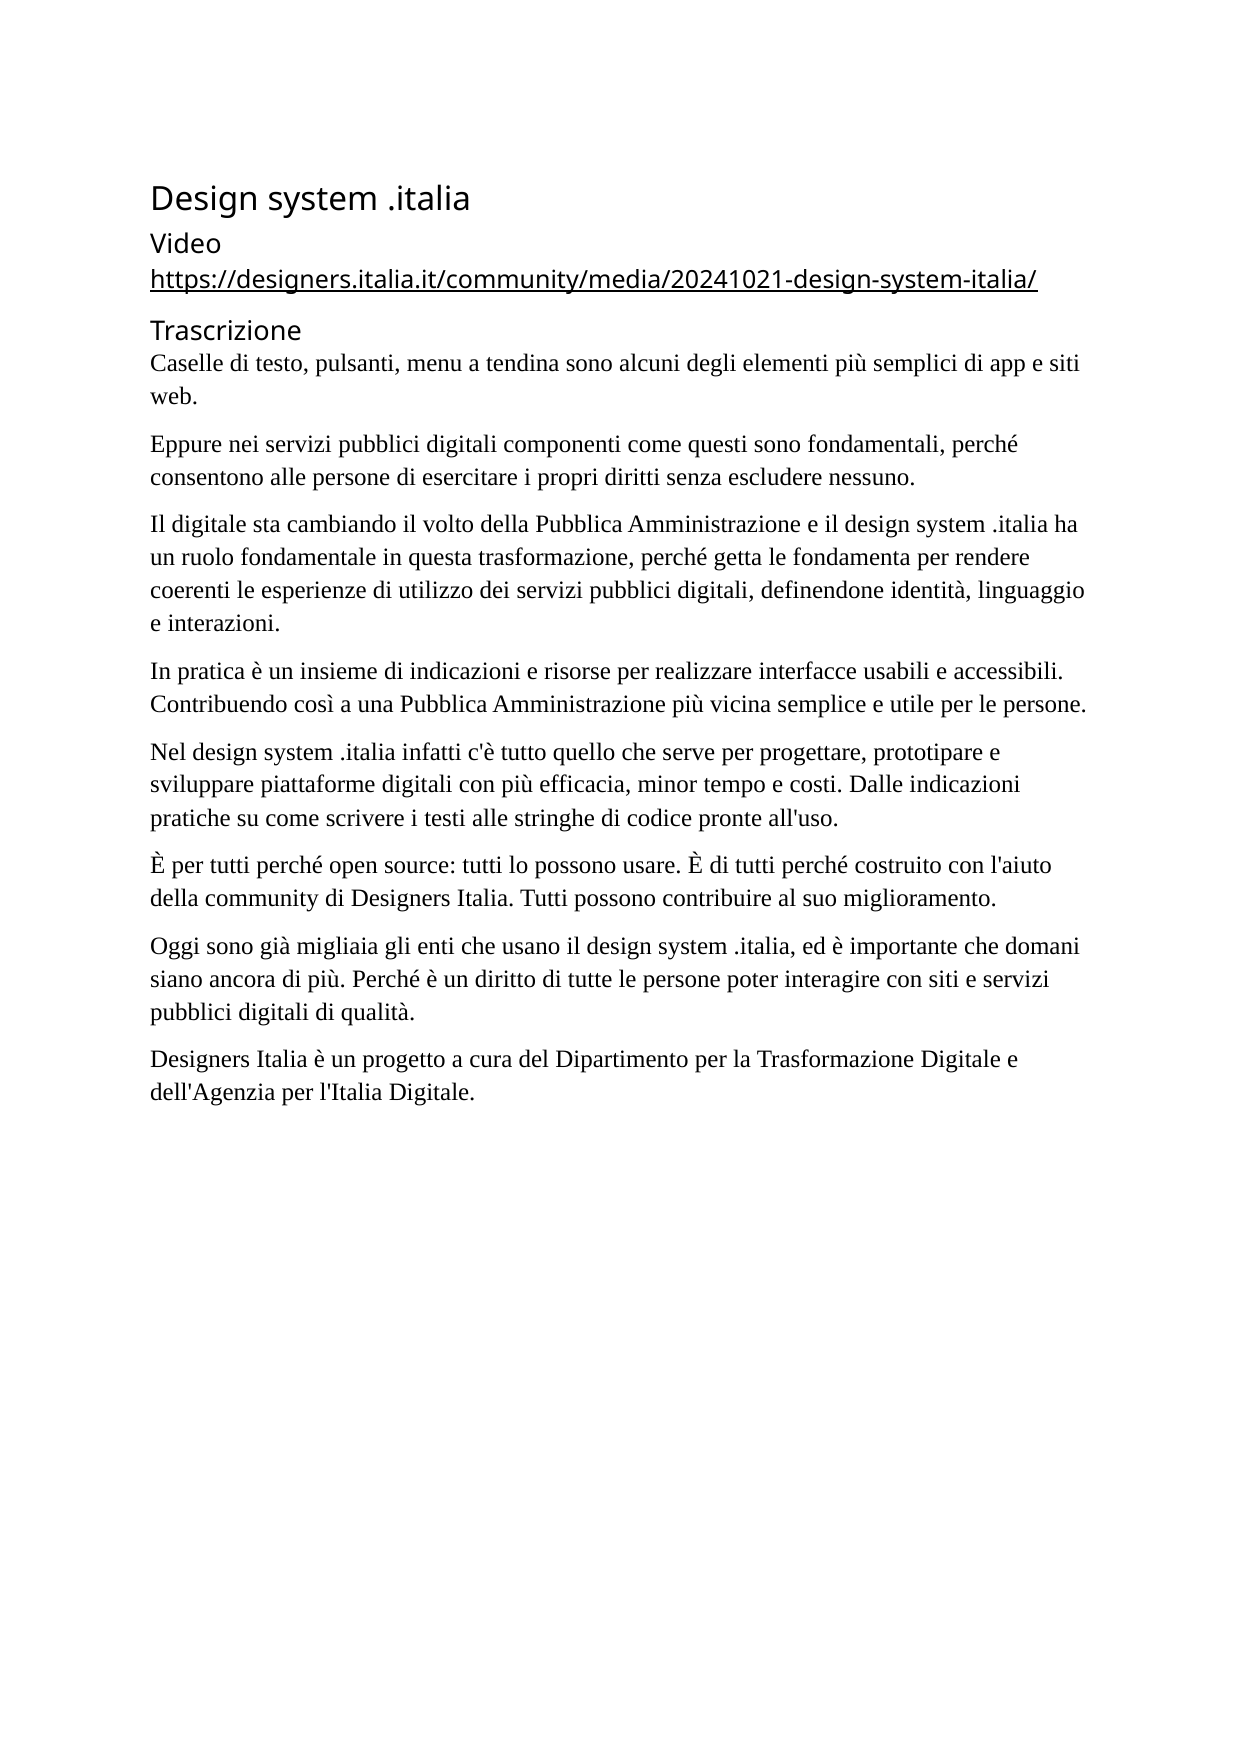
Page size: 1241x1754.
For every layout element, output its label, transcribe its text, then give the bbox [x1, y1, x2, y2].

text Il digitale sta cambiando il volto della Pubblica Amministrazione e il design system .italia ha un ruolo fondamentale in questa trasformazione, perché getta le fondamenta per rendere coerenti le esperienze di utilizzo dei servizi pubblici digitali, definendone identità, linguaggio e interazioni. [150, 509, 1090, 637]
text Eppure nei servizi pubblici digitali componenti come questi sono fondamentali, perché consentono alle persone di esercitare i propri diritti senza escludere nessuno. [150, 429, 1090, 490]
text https://designers.italia.it/community/media/20241021-design-system-italia/ [150, 261, 1090, 296]
subtitle Design system .italia [150, 175, 1090, 220]
text Caselle di testo, pulsanti, menu a tendina sono alcuni degli elementi più semplici di app e siti web. [150, 348, 1090, 410]
text Nel design system .italia infatti c'è tutto quello che serve per progettare, prototipare e sviluppare piattaforme digitali con più efficacia, minor tempo e costi. Dalle indicazioni pratiche su come scrivere i testi alle stringhe di codice pronte all'uso. [150, 737, 1090, 831]
subtitle Video [150, 224, 1090, 261]
text È per tutti perché open source: tutti lo possono usare. È di tutti perché costruito con l'aiuto della community di Designers Italia. Tutti possono contribuire al suo miglioramento. [150, 850, 1090, 912]
subtitle Trascrizione [150, 311, 1090, 348]
text Designers Italia è un progetto a cura del Dipartimento per la Trasformazione Digitale e dell'Agenzia per l'Italia Digitale. [150, 1044, 1090, 1106]
text Oggi sono già migliaia gli enti che usano il design system .italia, ed è importante che domani siano ancora di più. Perché è un diritto di tutte le persone poter interagire con siti e servizi pubblici digitali di qualità. [150, 931, 1090, 1026]
text In pratica è un insieme di indicazioni e risorse per realizzare interfacce usabili e accessibili. Contribuendo così a una Pubblica Amministrazione più vicina semplice e utile per le persone. [150, 656, 1090, 718]
